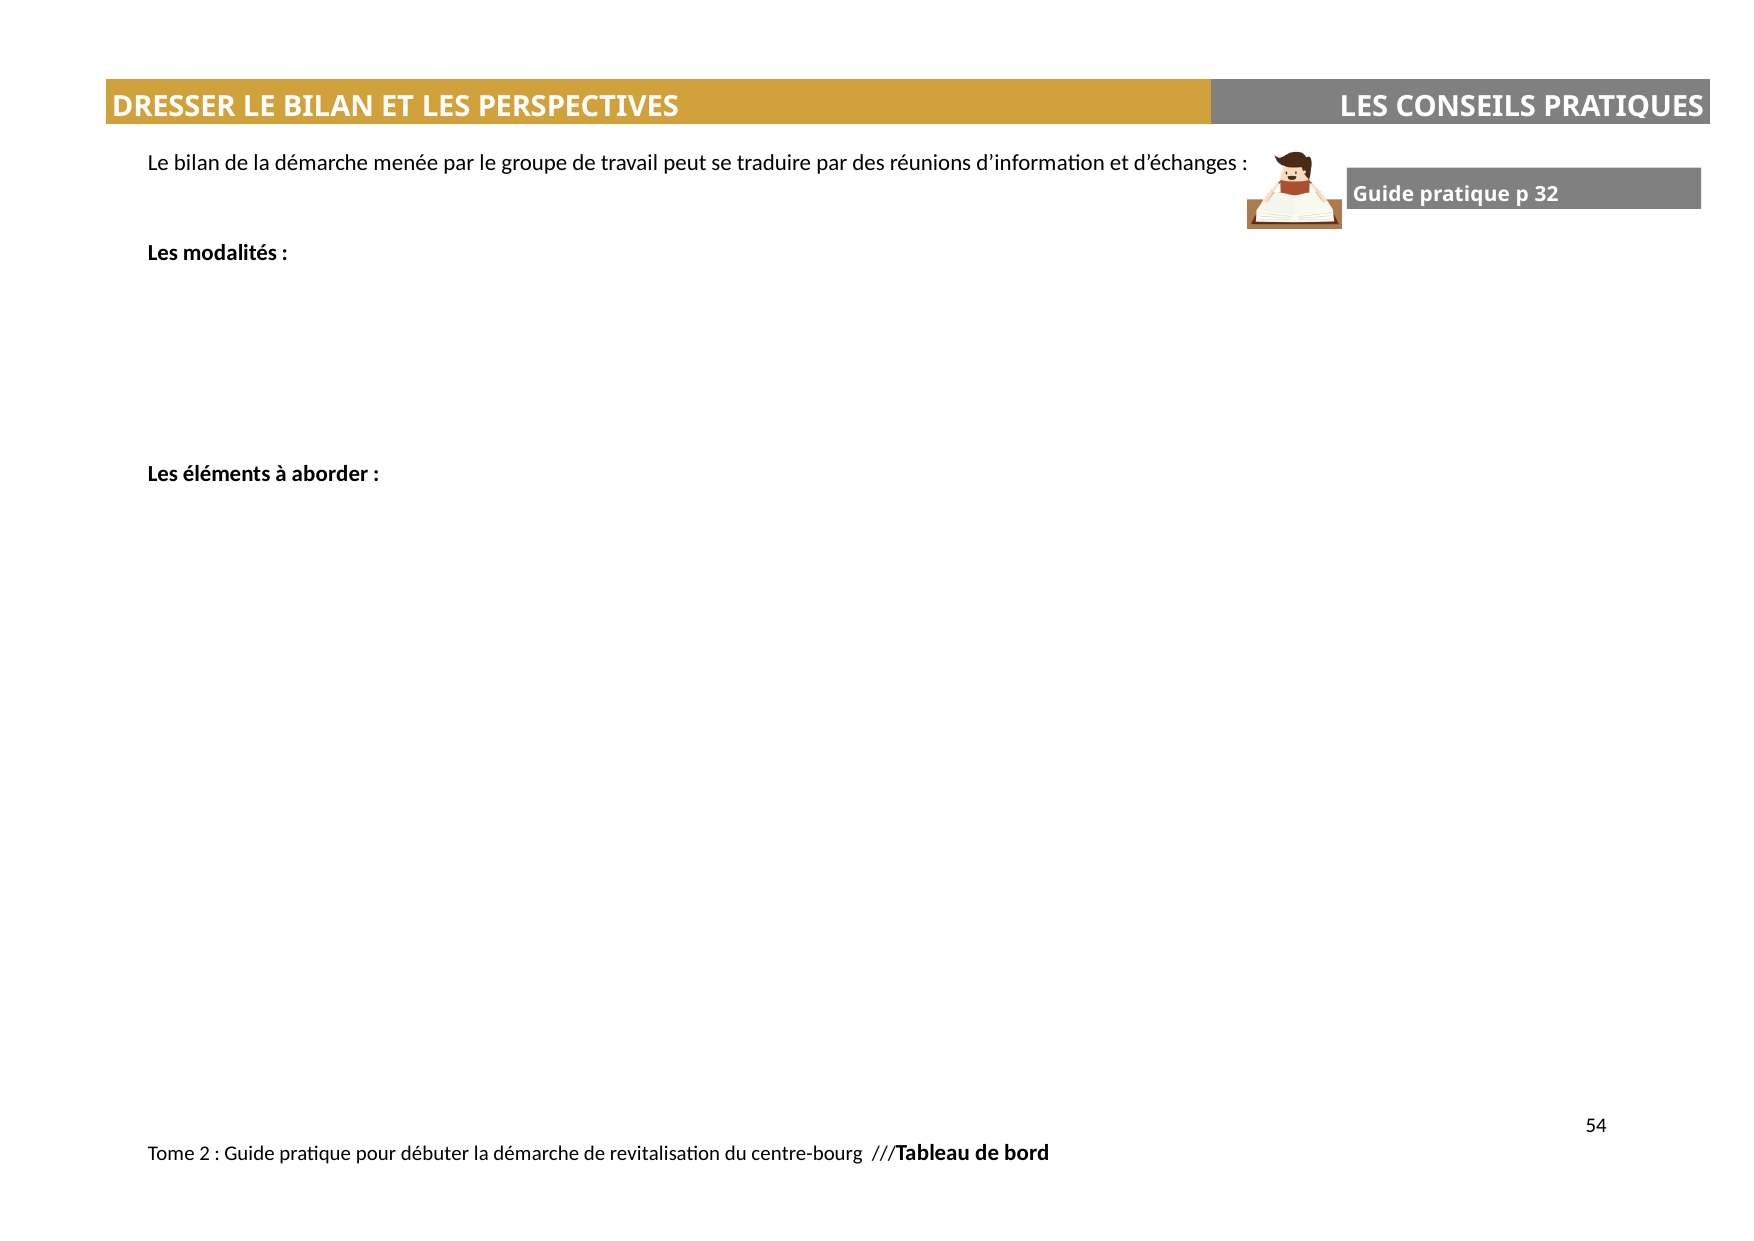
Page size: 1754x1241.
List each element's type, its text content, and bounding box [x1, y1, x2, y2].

text Le bilan de la démarche menée par le groupe de travail peut se traduire par des réunions d’information et d’échanges : [148, 148, 1247, 176]
picture [1247, 134, 1342, 229]
text Les éléments à aborder : [148, 459, 1606, 488]
text [1342, 148, 1606, 176]
text Les modalités : [148, 238, 1606, 266]
